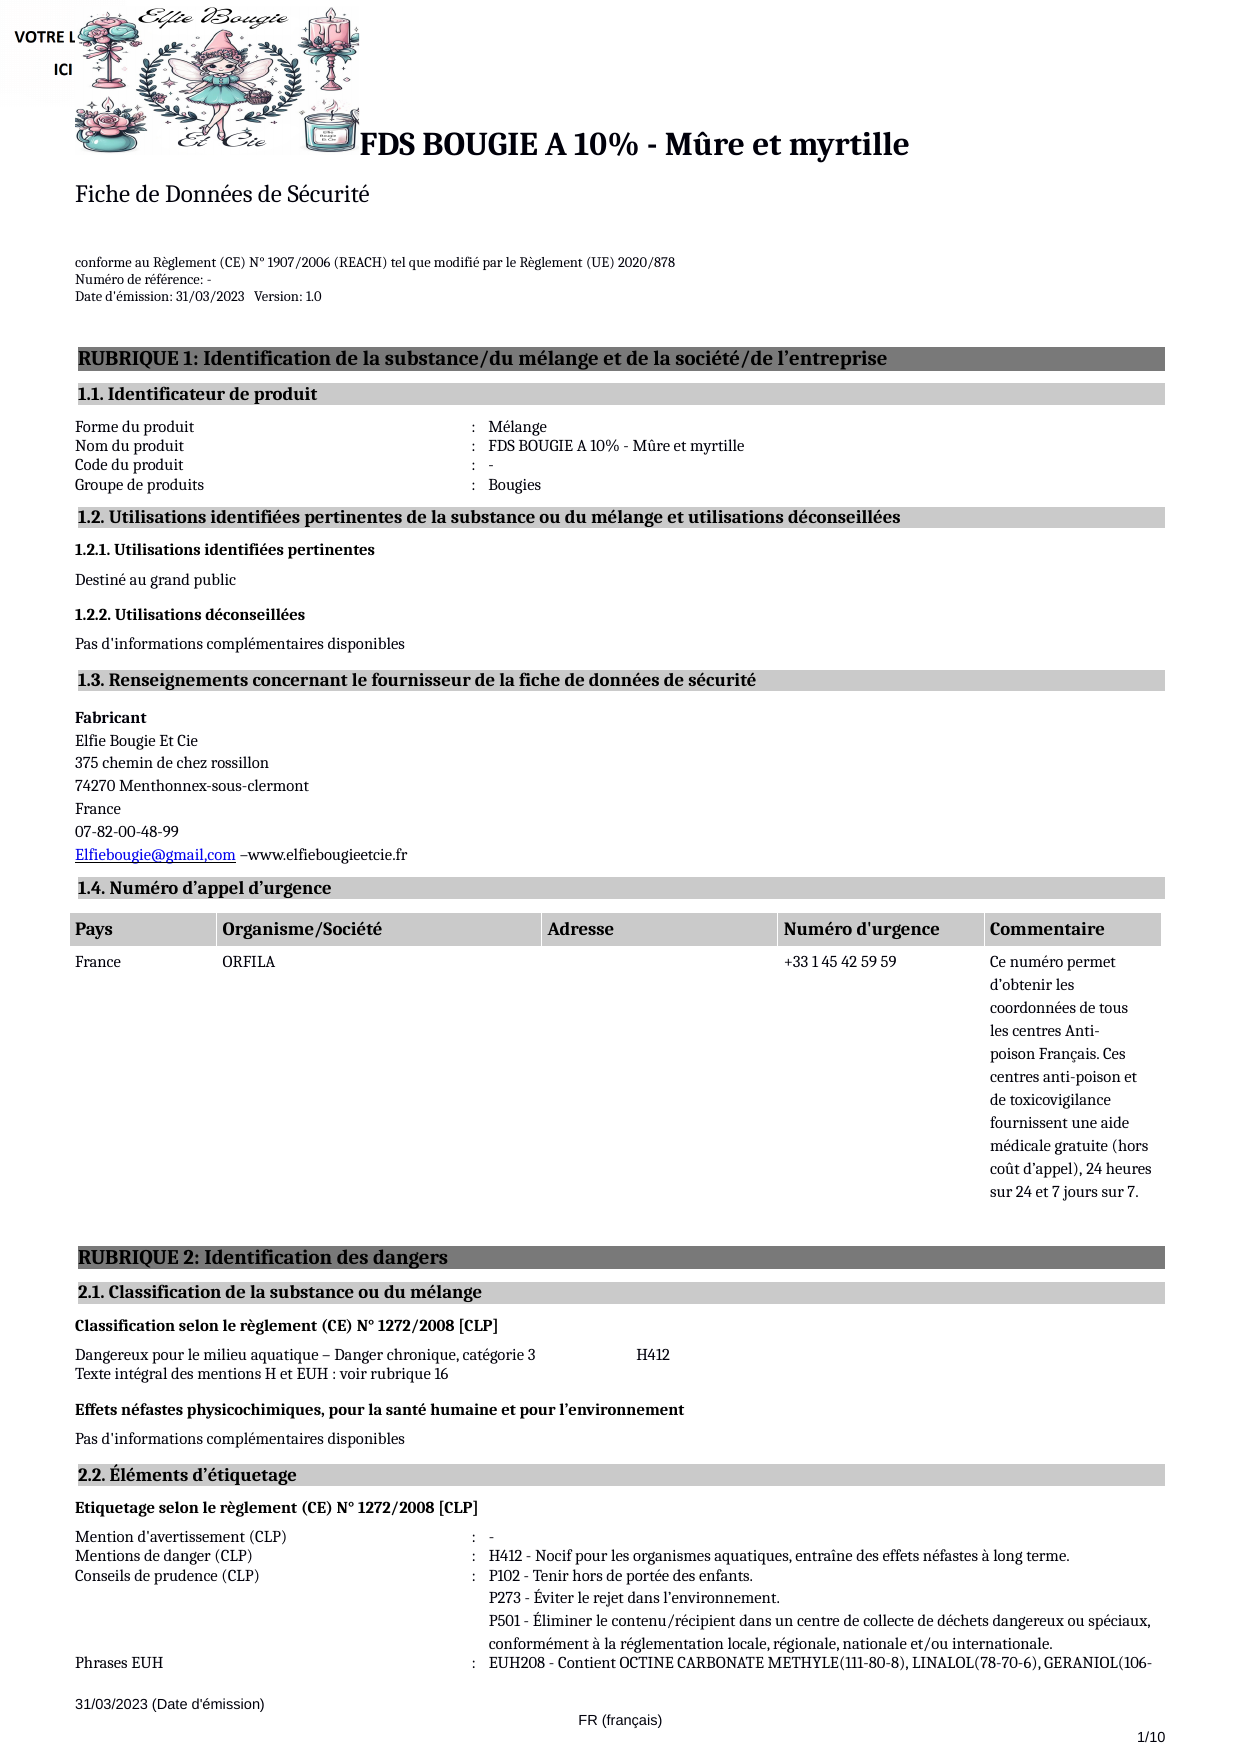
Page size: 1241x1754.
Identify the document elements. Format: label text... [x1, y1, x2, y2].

table_cell France [70, 947, 216, 1207]
subtitle 1.2.2. Utilisations déconseillées [75, 605, 1165, 624]
table_cell : [459, 475, 488, 494]
table_cell Phrases EUH [75, 1654, 459, 1673]
subtitle 1.1. Identificateur de produit [78, 383, 1165, 405]
table_cell Nom du produit [75, 437, 459, 456]
subtitle 2.2. Éléments d’étiquetage [78, 1464, 1165, 1486]
table_header Fabricant Elfie Bougie Et Cie 375 chemin de chez rossillon 74270 Menthonnex-sous-clermont France 07-82-00-48-99 Elfiebougie@gmail,com –www.elfiebougieetcie.fr [75, 704, 1167, 865]
text Destiné au grand public [75, 570, 1165, 589]
subtitle Etiquetage selon le règlement (CE) N° 1272/2008 [CLP] [75, 1498, 1165, 1518]
table_cell : [459, 1566, 488, 1654]
subtitle 1.3. Renseignements concernant le fournisseur de la fiche de données de sécurité [78, 670, 1165, 691]
table_cell ORFILA [217, 947, 541, 1207]
table_header [754, 1345, 1168, 1364]
table_header Dangereux pour le milieu aquatique – Danger chronique, catégorie 3 [75, 1345, 636, 1364]
table_header Mention d'avertissement (CLP) [75, 1528, 459, 1547]
table_header Adresse [542, 913, 777, 946]
table_cell EUH208 - Contient OCTINE CARBONATE METHYLE(111-80-8), LINALOL(78-70-6), GERANIOL(106- [489, 1654, 1168, 1673]
table_header : [459, 418, 488, 437]
subtitle RUBRIQUE 2: Identification des dangers [78, 1246, 1165, 1269]
text Pas d'informations complémentaires disponibles [75, 634, 1165, 654]
table_header : [459, 1528, 488, 1547]
table_header H412 [636, 1345, 754, 1364]
table_header Mélange [488, 418, 1167, 437]
table_header Pays [70, 913, 216, 946]
table_header Numéro d'urgence [778, 913, 984, 946]
subtitle Classification selon le règlement (CE) N° 1272/2008 [CLP] [75, 1316, 1165, 1335]
table_cell Conseils de prudence (CLP) [75, 1566, 459, 1654]
table_cell Mentions de danger (CLP) [75, 1547, 459, 1566]
table_cell FDS BOUGIE A 10% - Mûre et myrtille [488, 437, 1167, 456]
table_cell Groupe de produits [75, 475, 459, 494]
picture [0, 0, 360, 155]
table_cell P102 - Tenir hors de portée des enfants. P273 - Éviter le rejet dans l’environnement. P501 - Éliminer le contenu/récipient dans un centre de collecte de déchets dangereux ou spéciaux, conformément à la réglementation locale, régionale, nationale et/ou internationale. [489, 1566, 1168, 1654]
subtitle Effets néfastes physicochimiques, pour la santé humaine et pour l’environnement [75, 1400, 1165, 1419]
subtitle 2.1. Classification de la substance ou du mélange [78, 1282, 1165, 1304]
table_cell : [459, 456, 488, 475]
table_cell H412 - Nocif pour les organismes aquatiques, entraîne des effets néfastes à long terme. [489, 1547, 1168, 1566]
table_header - [489, 1528, 1168, 1547]
table_header Commentaire [985, 913, 1161, 946]
subtitle 1.2.1. Utilisations identifiées pertinentes [75, 541, 1165, 560]
subtitle 1.2. Utilisations identifiées pertinentes de la substance ou du mélange et utilisations déconseillées [78, 507, 1165, 528]
table_cell Bougies [488, 475, 1167, 494]
table_cell : [459, 437, 488, 456]
table_cell +33 1 45 42 59 59 [778, 947, 984, 1207]
table_cell Code du produit [75, 456, 459, 475]
text Texte intégral des mentions H et EUH : voir rubrique 16 [75, 1364, 1165, 1384]
table_cell [542, 947, 777, 1207]
subtitle 1.4. Numéro d’appel d’urgence [78, 877, 1165, 899]
table_cell : [459, 1654, 488, 1673]
table_cell : [459, 1547, 488, 1566]
table_cell - [488, 456, 1167, 475]
table_cell Ce numéro permet d’obtenir les coordonnées de tous les centres Anti-poison Français. Ces centres anti-poison et de toxicovigilance fournissent une aide médicale gratuite (hors coût d’appel), 24 heures sur 24 et 7 jours sur 7. [985, 947, 1161, 1207]
subtitle RUBRIQUE 1: Identification de la substance/du mélange et de la société/de l’entreprise [78, 347, 1165, 371]
table_header Organisme/Société [217, 913, 541, 946]
text Pas d'informations complémentaires disponibles [75, 1429, 1165, 1448]
table_header Forme du produit [75, 418, 459, 437]
